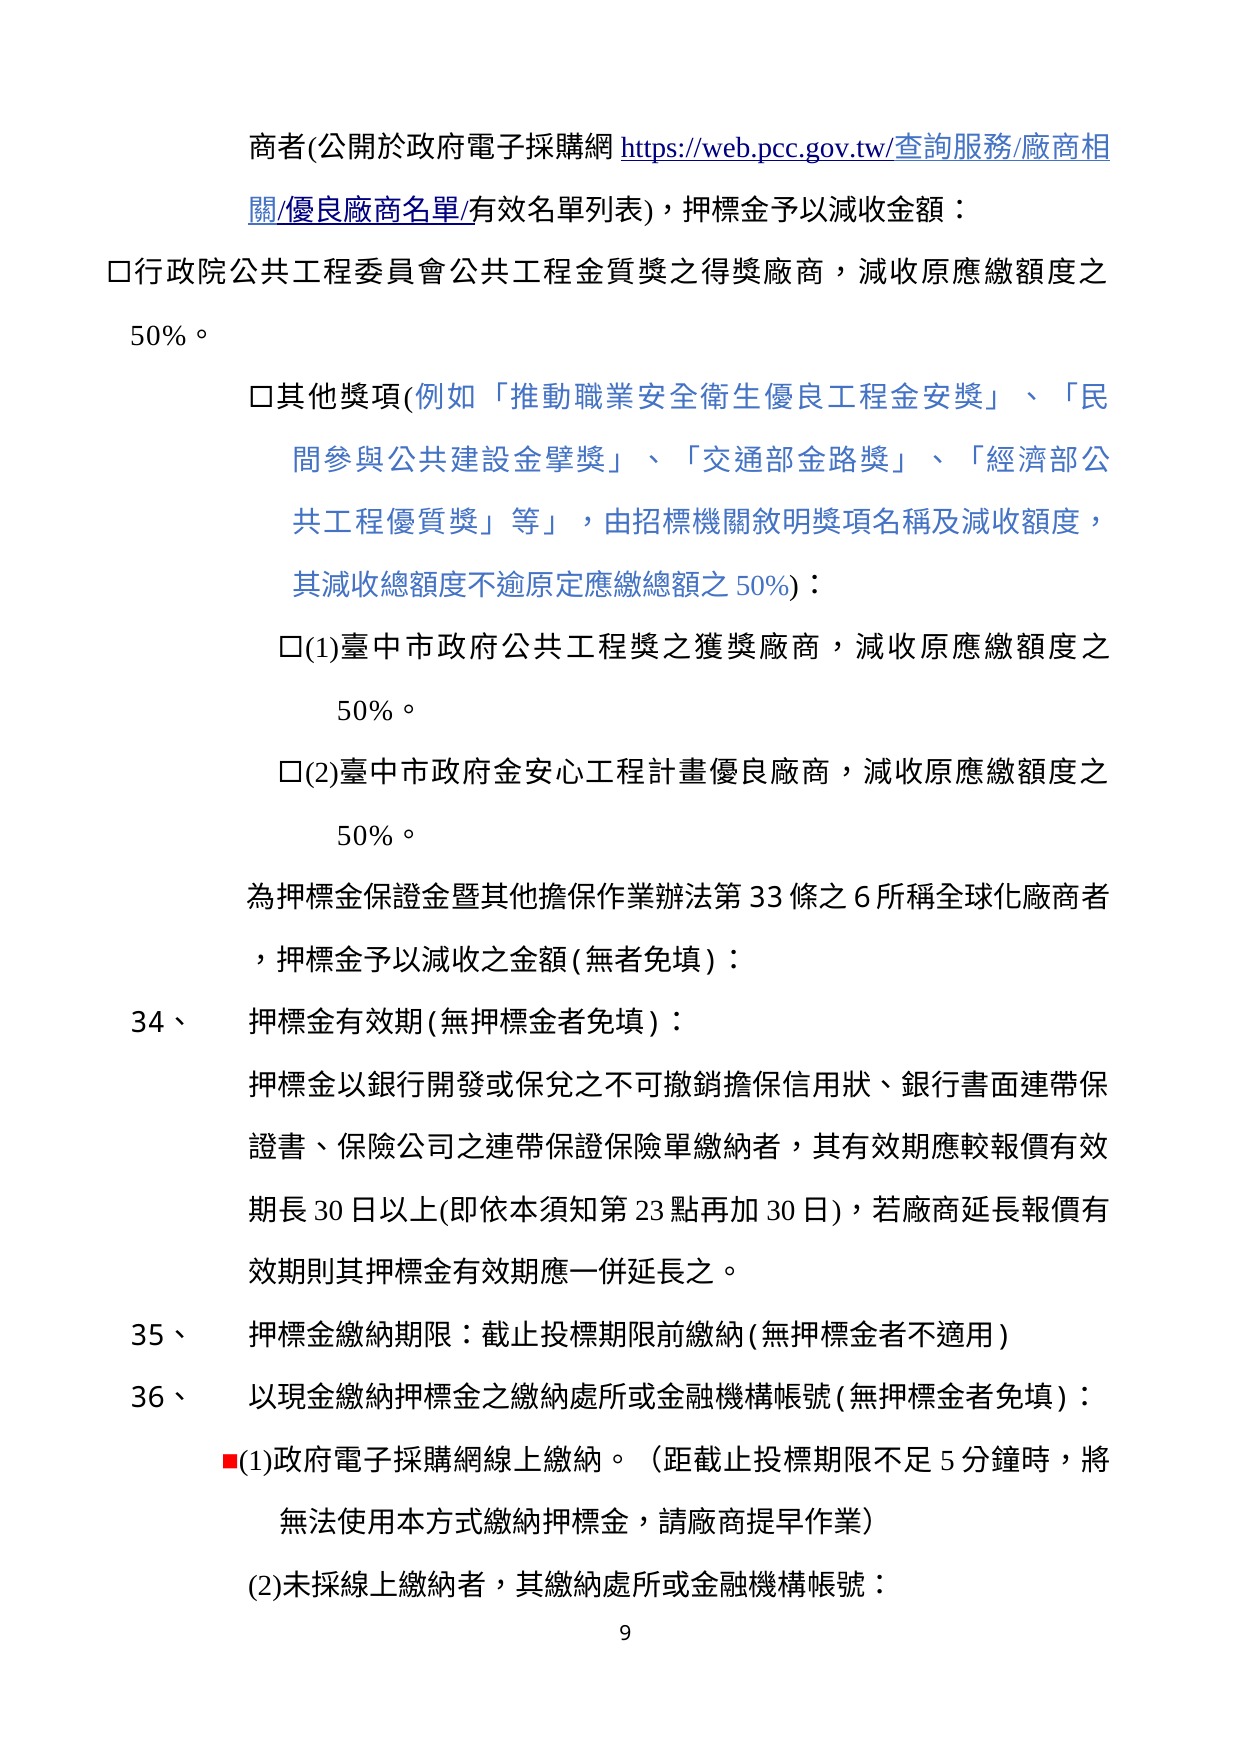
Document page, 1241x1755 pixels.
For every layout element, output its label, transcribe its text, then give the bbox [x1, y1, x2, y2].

list 押標金有效期(無押標金者免填)： [130, 978, 1110, 1041]
list 商者(公開於政府電子採購網https://web.pcc.gov.tw/查詢服務/廠商相關/優良廠商名單/有效名單列表)，押標金予以減收金額： [130, 103, 1110, 228]
list 押標金繳納期限：截止投標期限前繳納(無押標金者不適用) [130, 1291, 1110, 1353]
text 行政院公共工程委員會公共工程金質獎之得獎廠商，減收原應繳額度之50%。 [106, 228, 1110, 353]
list 以現金繳納押標金之繳納處所或金融機構帳號(無押標金者免填)： [130, 1353, 1110, 1416]
text 押標金以銀行開發或保兌之不可撤銷擔保信用狀、銀行書面連帶保證書、保險公司之連帶保證保險單繳納者，其有效期應較報價有效期長30日以上(即依本須知第23點再加30日)，若廠商延長報價有效期則其押標金有效期應一併延長之。 [248, 1041, 1110, 1291]
text (1)臺中市政府公共工程獎之獲獎廠商，減收原應繳額度之50%。 [278, 603, 1110, 728]
text 其他獎項(例如「推動職業安全衛生優良工程金安獎」、「民間參與公共建設金擘獎」、「交通部金路獎」、「經濟部公共工程優質獎」等」，由招標機關敘明獎項名稱及減收額度，其減收總額度不逾原定應繳總額之50%)： [248, 353, 1110, 603]
text ，押標金予以減收之金額(無者免填)： [130, 916, 1110, 978]
text ■(1)政府電子採購網線上繳納。（距截止投標期限不足5分鐘時，將無法使用本方式繳納押標金，請廠商提早作業） [221, 1416, 1110, 1541]
text (2)臺中市政府金安心工程計畫優良廠商，減收原應繳額度之50%。 [277, 728, 1110, 853]
text 為押標金保證金暨其他擔保作業辦法第33條之6所稱全球化廠商者 [130, 853, 1110, 916]
text (2)未採線上繳納者，其繳納處所或金融機構帳號： [248, 1541, 1110, 1603]
